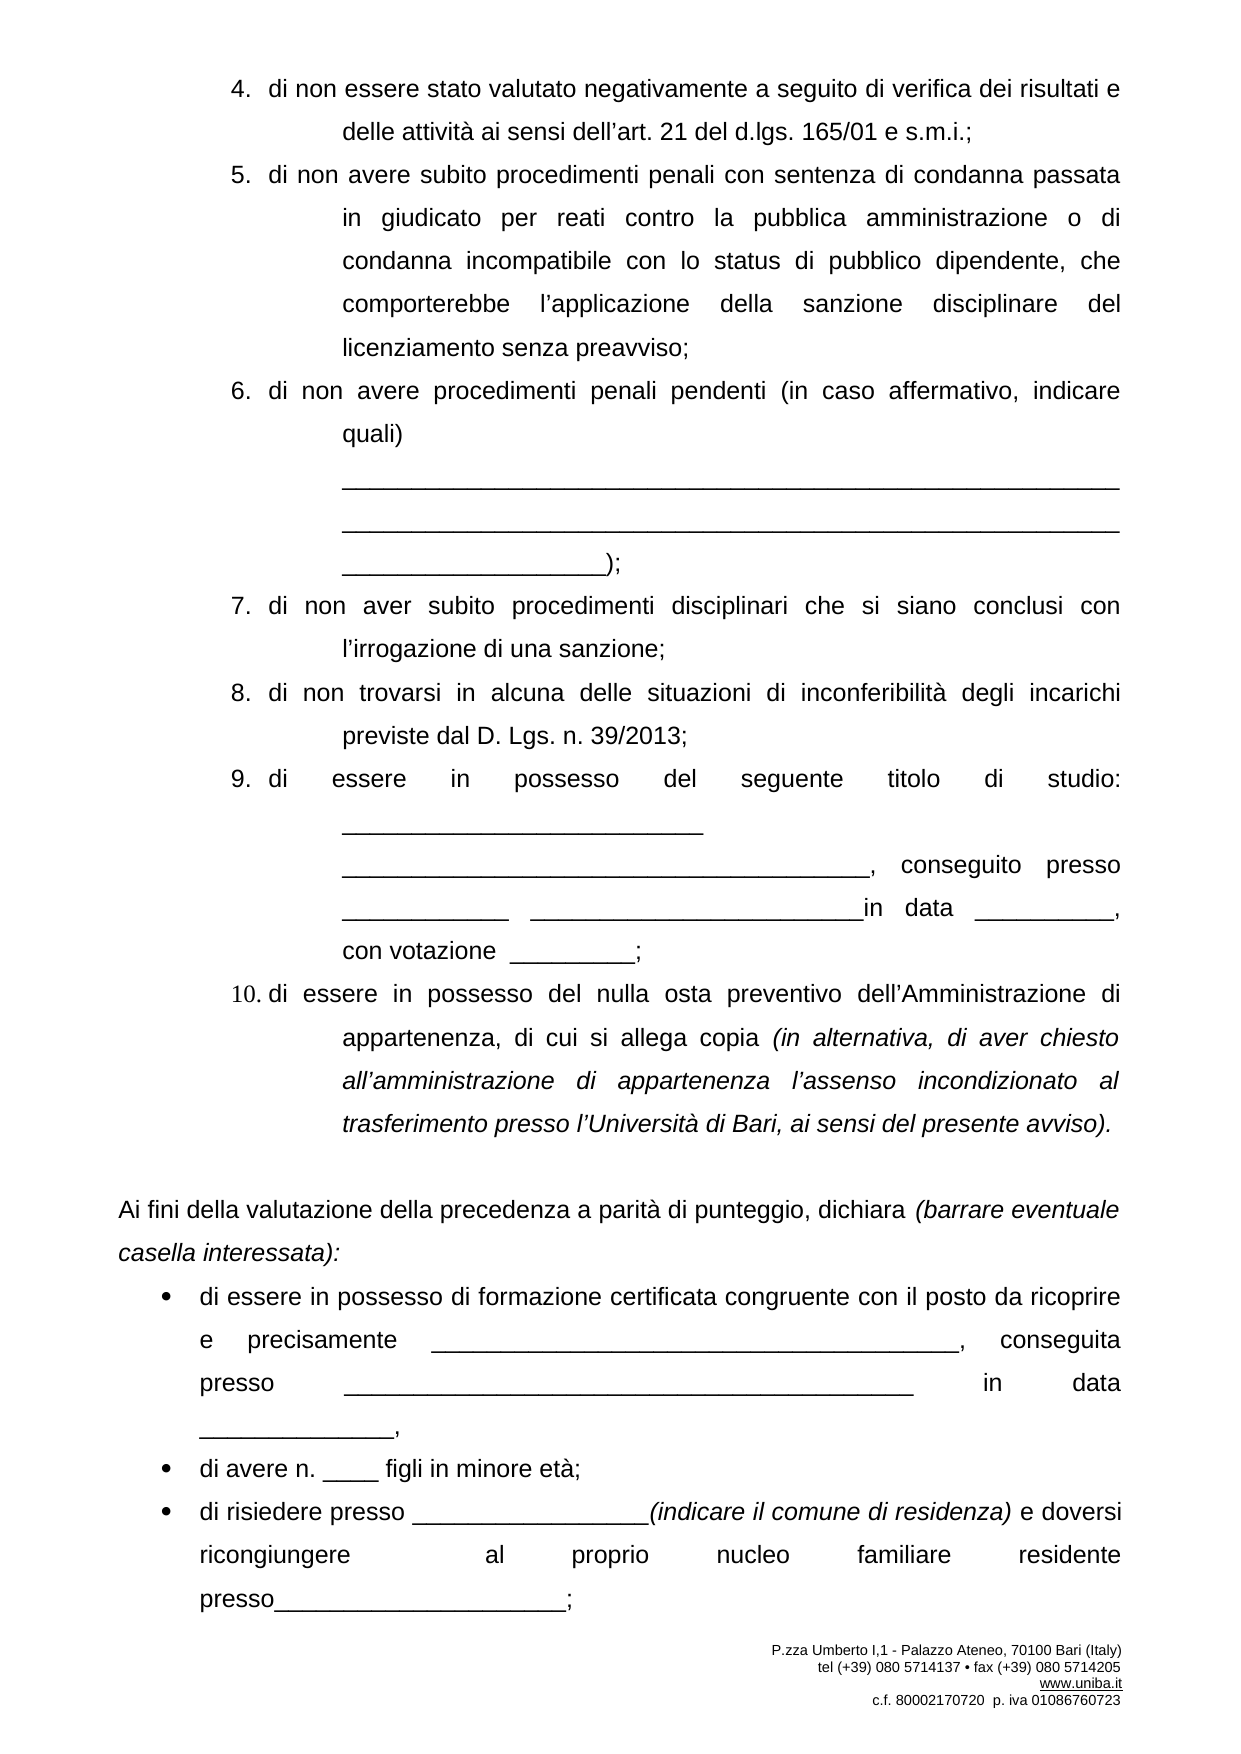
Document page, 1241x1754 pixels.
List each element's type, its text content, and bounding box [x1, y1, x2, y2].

list di non avere procedimenti penali pendenti (in caso affermativo, indicare quali) ___________________________________________________________________________________________________________________________________); [231, 376, 1122, 577]
list di essere in possesso del seguente titolo di studio: __________________________ ______________________________________, conseguito presso ____________ ________________________in data __________, con votazione _________; [231, 764, 1122, 965]
list di non avere subito procedimenti penali con sentenza di condanna passata in giudicato per reati contro la pubblica amministrazione o di condanna incompatibile con lo status di pubblico dipendente, che comporterebbe l’applicazione della sanzione disciplinare del licenziamento senza preavviso; [231, 160, 1122, 361]
list di non trovarsi in alcuna delle situazioni di inconferibilità degli incarichi previste dal D. Lgs. n. 39/2013; [231, 678, 1122, 749]
list di non essere stato valutato negativamente a seguito di verifica dei risultati e delle attività ai sensi dell’art. 21 del d.lgs. 165/01 e s.m.i.; [231, 74, 1122, 146]
list di risiedere presso _________________(indicare il comune di residenza) e doversi ricongiungere al proprio nucleo familiare residente presso_____________________; [162, 1497, 1122, 1612]
list di avere n. ____ figli in minore età; [162, 1454, 1122, 1483]
list di non aver subito procedimenti disciplinari che si siano conclusi con l’irrogazione di una sanzione; [231, 591, 1122, 663]
text Ai fini della valutazione della precedenza a parità di punteggio, dichiara (barrare eventuale casella interessata): [118, 1195, 1122, 1267]
list di essere in possesso di formazione certificata congruente con il posto da ricoprire e precisamente ______________________________________, conseguita presso _________________________________________ in data ______________, [162, 1281, 1122, 1440]
list di essere in possesso del nulla osta preventivo dell’Amministrazione di appartenenza, di cui si allega copia (in alternativa, di aver chiesto all’amministrazione di appartenenza l’assenso incondizionato al trasferimento presso l’Università di Bari, ai sensi del presente avviso). [231, 979, 1122, 1138]
